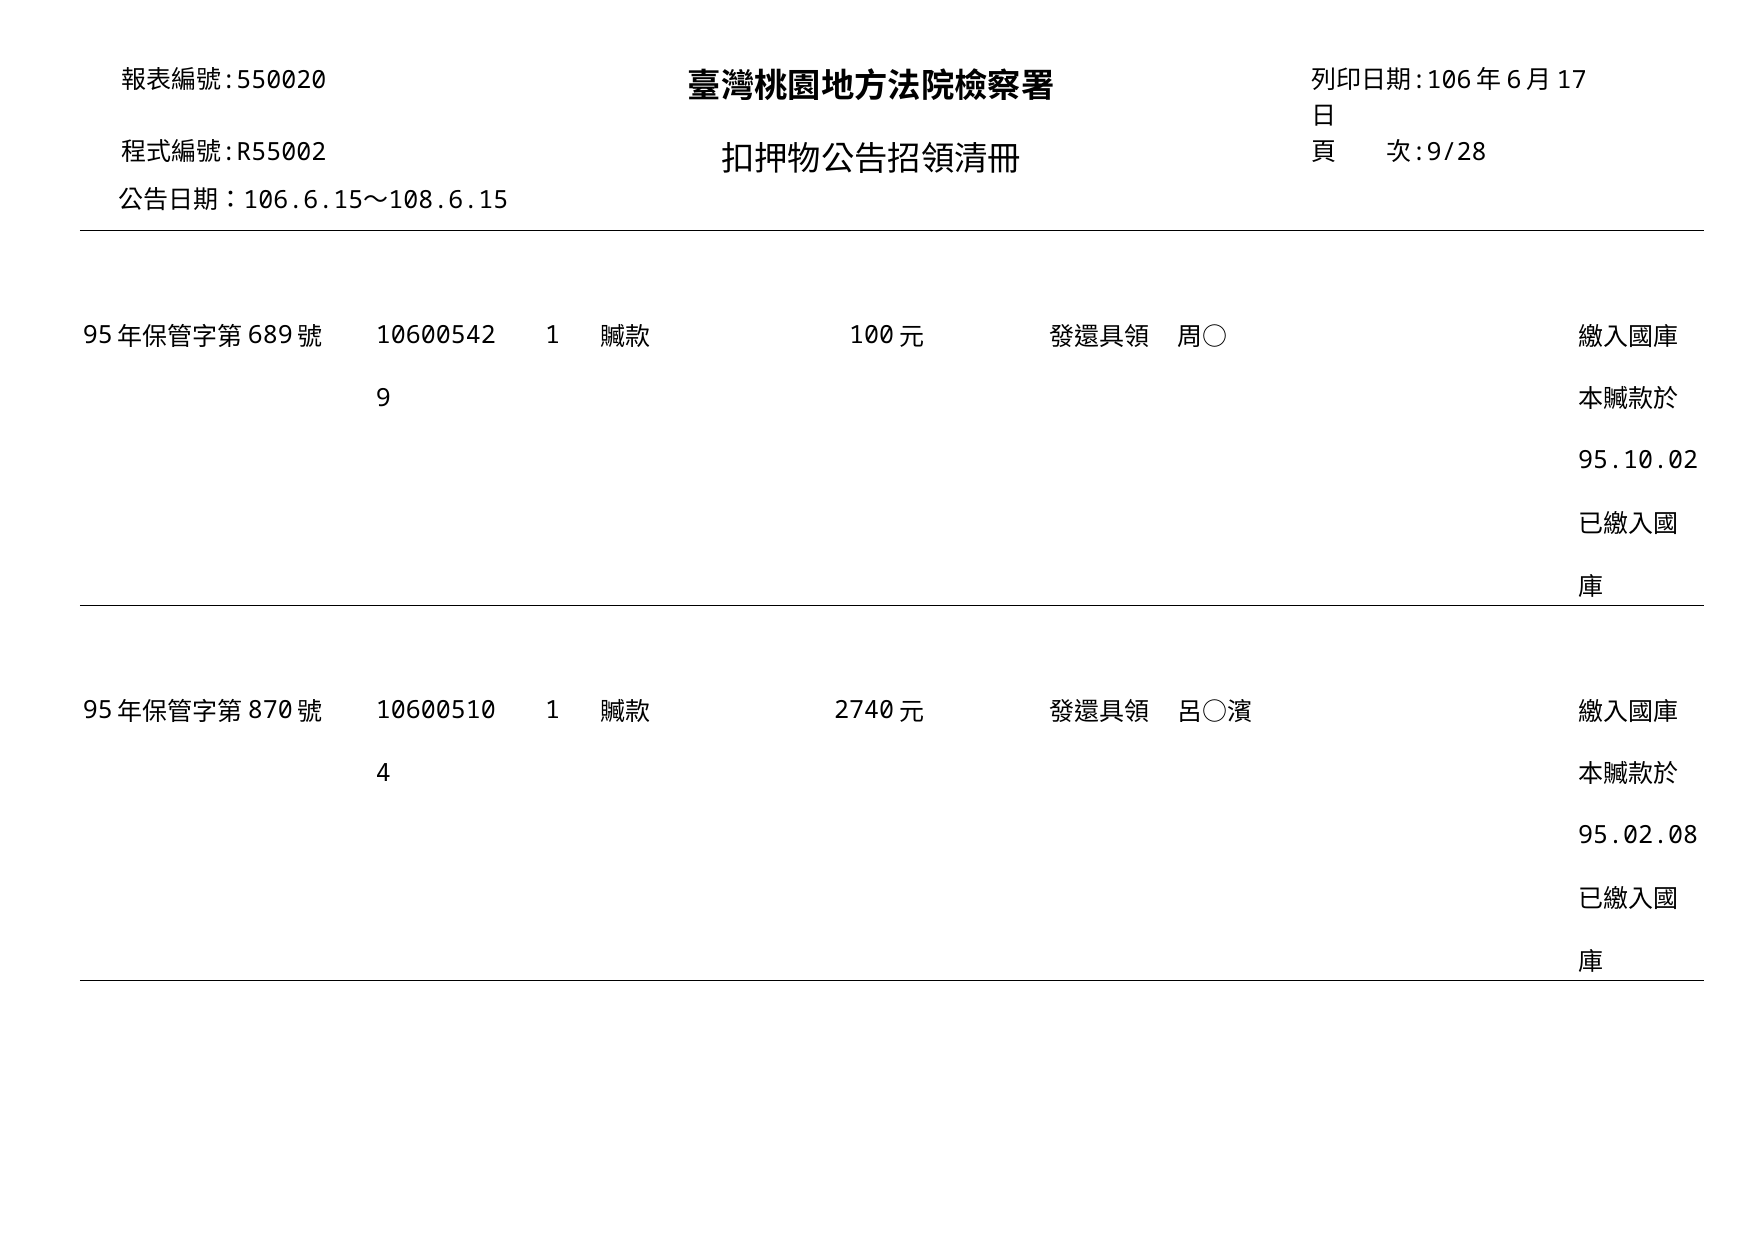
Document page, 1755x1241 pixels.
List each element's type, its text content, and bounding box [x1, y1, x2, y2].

table_cell 2740元 [808, 606, 927, 980]
table_cell [1317, 606, 1575, 980]
table_cell 100元 [808, 231, 927, 605]
table_cell 發還具領 [1046, 231, 1175, 605]
table_cell [927, 606, 1046, 980]
table_cell 1 [507, 231, 597, 605]
table_cell 106005429 [373, 231, 507, 605]
table_cell 贓款 [597, 606, 807, 980]
table_cell 繳入國庫 本贓款於95.02.08已繳入國庫 [1575, 606, 1704, 980]
table_cell [927, 231, 1046, 605]
table_cell [1317, 231, 1575, 605]
table_cell 周○ [1175, 231, 1317, 605]
table_cell 106005104 [373, 606, 507, 980]
table_cell 贓款 [597, 231, 807, 605]
table_cell 呂○濱 [1175, 606, 1317, 980]
table_cell 95年保管字第870號 [80, 606, 373, 980]
table_cell 95年保管字第689號 [80, 231, 373, 605]
table_cell 繳入國庫 本贓款於95.10.02已繳入國庫 [1575, 231, 1704, 605]
table_cell 1 [507, 606, 597, 980]
table_cell 發還具領 [1046, 606, 1175, 980]
